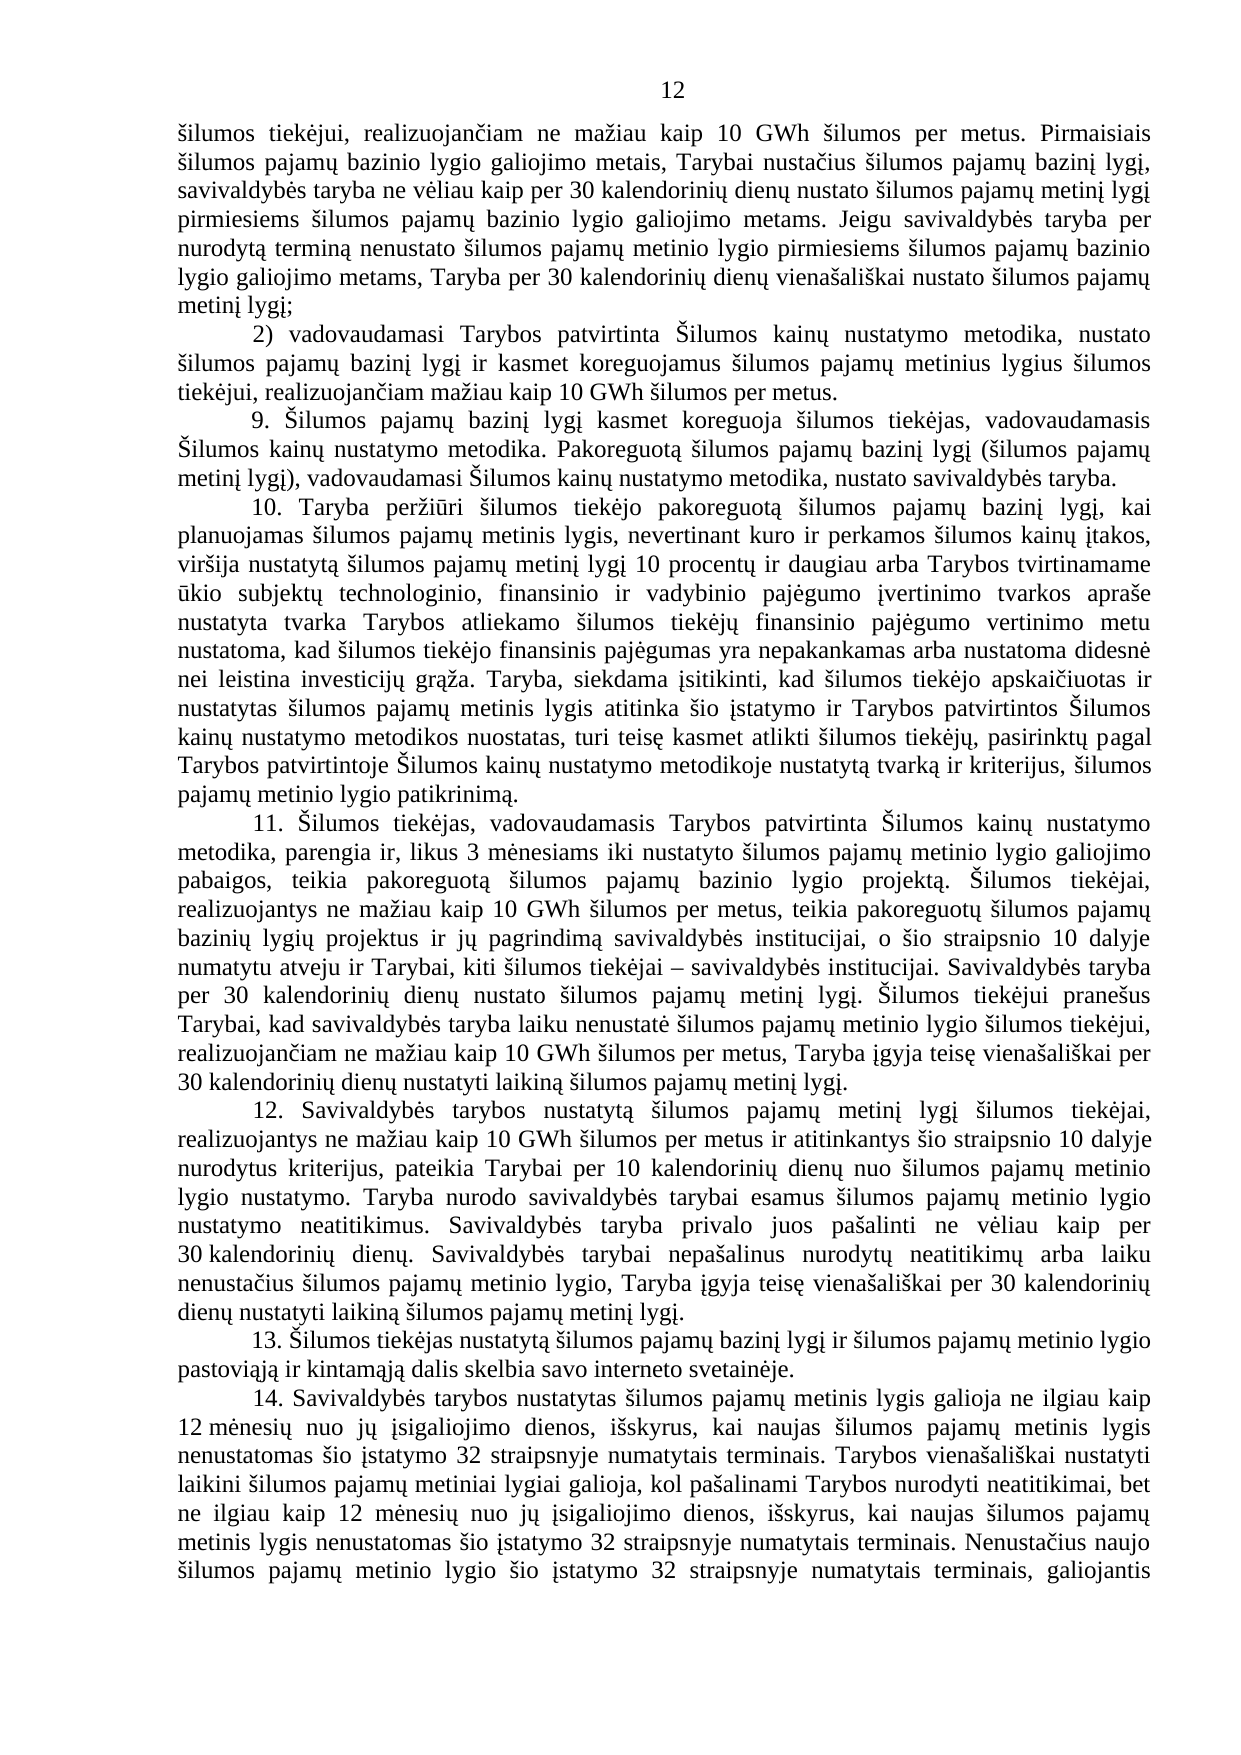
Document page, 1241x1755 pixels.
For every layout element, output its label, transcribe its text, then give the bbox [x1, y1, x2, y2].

text 14. Savivaldybės tarybos nustatytas šilumos pajamų metinis lygis galioja ne ilgiau kaip 12 mėnesių nuo jų įsigaliojimo dienos, išskyrus, kai naujas šilumos pajamų metinis lygis nenustatomas šio įstatymo 32 straipsnyje numatytais terminais. Tarybos vienašališkai nustatyti laikini šilumos pajamų metiniai lygiai galioja, kol pašalinami Tarybos nurodyti neatitikimai, bet ne ilgiau kaip 12 mėnesių nuo jų įsigaliojimo dienos, išskyrus, kai naujas šilumos pajamų metinis lygis nenustatomas šio įstatymo 32 straipsnyje numatytais terminais. Nenustačius naujo šilumos pajamų metinio lygio šio įstatymo 32 straipsnyje numatytais terminais, galiojantis [177, 1383, 1152, 1584]
text 10. Taryba peržiūri šilumos tiekėjo pakoreguotą šilumos pajamų bazinį lygį, kai planuojamas šilumos pajamų metinis lygis, nevertinant kuro ir perkamos šilumos kainų įtakos, viršija nustatytą šilumos pajamų metinį lygį 10 procentų ir daugiau arba Tarybos tvirtinamame ūkio subjektų technologinio, finansinio ir vadybinio pajėgumo įvertinimo tvarkos apraše nustatyta tvarka Tarybos atliekamo šilumos tiekėjų finansinio pajėgumo vertinimo metu nustatoma, kad šilumos tiekėjo finansinis pajėgumas yra nepakankamas arba nustatoma didesnė nei leistina investicijų grąža. Taryba, siekdama įsitikinti, kad šilumos tiekėjo apskaičiuotas ir nustatytas šilumos pajamų metinis lygis atitinka šio įstatymo ir Tarybos patvirtintos Šilumos kainų nustatymo metodikos nuostatas, turi teisę kasmet atlikti šilumos tiekėjų, pasirinktų pagal Tarybos patvirtintoje Šilumos kainų nustatymo metodikoje nustatytą tvarką ir kriterijus, šilumos pajamų metinio lygio patikrinimą. [177, 492, 1152, 808]
text 2) vadovaudamasi Tarybos patvirtinta Šilumos kainų nustatymo metodika, nustato šilumos pajamų bazinį lygį ir kasmet koreguojamus šilumos pajamų metinius lygius šilumos tiekėjui, realizuojančiam mažiau kaip 10 GWh šilumos per metus. [177, 319, 1152, 406]
text 12. Savivaldybės tarybos nustatytą šilumos pajamų metinį lygį šilumos tiekėjai, realizuojantys ne mažiau kaip 10 GWh šilumos per metus ir atitinkantys šio straipsnio 10 dalyje nurodytus kriterijus, pateikia Tarybai per 10 kalendorinių dienų nuo šilumos pajamų metinio lygio nustatymo. Taryba nurodo savivaldybės tarybai esamus šilumos pajamų metinio lygio nustatymo neatitikimus. Savivaldybės taryba privalo juos pašalinti ne vėliau kaip per 30 kalendorinių dienų. Savivaldybės tarybai nepašalinus nurodytų neatitikimų arba laiku nenustačius šilumos pajamų metinio lygio, Taryba įgyja teisę vienašališkai per 30 kalendorinių dienų nustatyti laikiną šilumos pajamų metinį lygį. [177, 1096, 1152, 1326]
text 9. Šilumos pajamų bazinį lygį kasmet koreguoja šilumos tiekėjas, vadovaudamasis Šilumos kainų nustatymo metodika. Pakoreguotą šilumos pajamų bazinį lygį (šilumos pajamų metinį lygį), vadovaudamasi Šilumos kainų nustatymo metodika, nustato savivaldybės taryba. [177, 406, 1152, 492]
text šilumos tiekėjui, realizuojančiam ne mažiau kaip 10 GWh šilumos per metus. Pirmaisiais šilumos pajamų bazinio lygio galiojimo metais, Tarybai nustačius šilumos pajamų bazinį lygį, savivaldybės taryba ne vėliau kaip per 30 kalendorinių dienų nustato šilumos pajamų metinį lygį pirmiesiems šilumos pajamų bazinio lygio galiojimo metams. Jeigu savivaldybės taryba per nurodytą terminą nenustato šilumos pajamų metinio lygio pirmiesiems šilumos pajamų bazinio lygio galiojimo metams, Taryba per 30 kalendorinių dienų vienašališkai nustato šilumos pajamų metinį lygį; [177, 118, 1152, 319]
text 11. Šilumos tiekėjas, vadovaudamasis Tarybos patvirtinta Šilumos kainų nustatymo metodika, parengia ir, likus 3 mėnesiams iki nustatyto šilumos pajamų metinio lygio galiojimo pabaigos, teikia pakoreguotą šilumos pajamų bazinio lygio projektą. Šilumos tiekėjai, realizuojantys ne mažiau kaip 10 GWh šilumos per metus, teikia pakoreguotų šilumos pajamų bazinių lygių projektus ir jų pagrindimą savivaldybės institucijai, o šio straipsnio 10 dalyje numatytu atveju ir Tarybai, kiti šilumos tiekėjai – savivaldybės institucijai. Savivaldybės taryba per 30 kalendorinių dienų nustato šilumos pajamų metinį lygį. Šilumos tiekėjui pranešus Tarybai, kad savivaldybės taryba laiku nenustatė šilumos pajamų metinio lygio šilumos tiekėjui, realizuojančiam ne mažiau kaip 10 GWh šilumos per metus, Taryba įgyja teisę vienašališkai per 30 kalendorinių dienų nustatyti laikiną šilumos pajamų metinį lygį. [177, 808, 1152, 1096]
text 13. Šilumos tiekėjas nustatytą šilumos pajamų bazinį lygį ir šilumos pajamų metinio lygio pastoviąją ir kintamąją dalis skelbia savo interneto svetainėje. [177, 1326, 1152, 1383]
